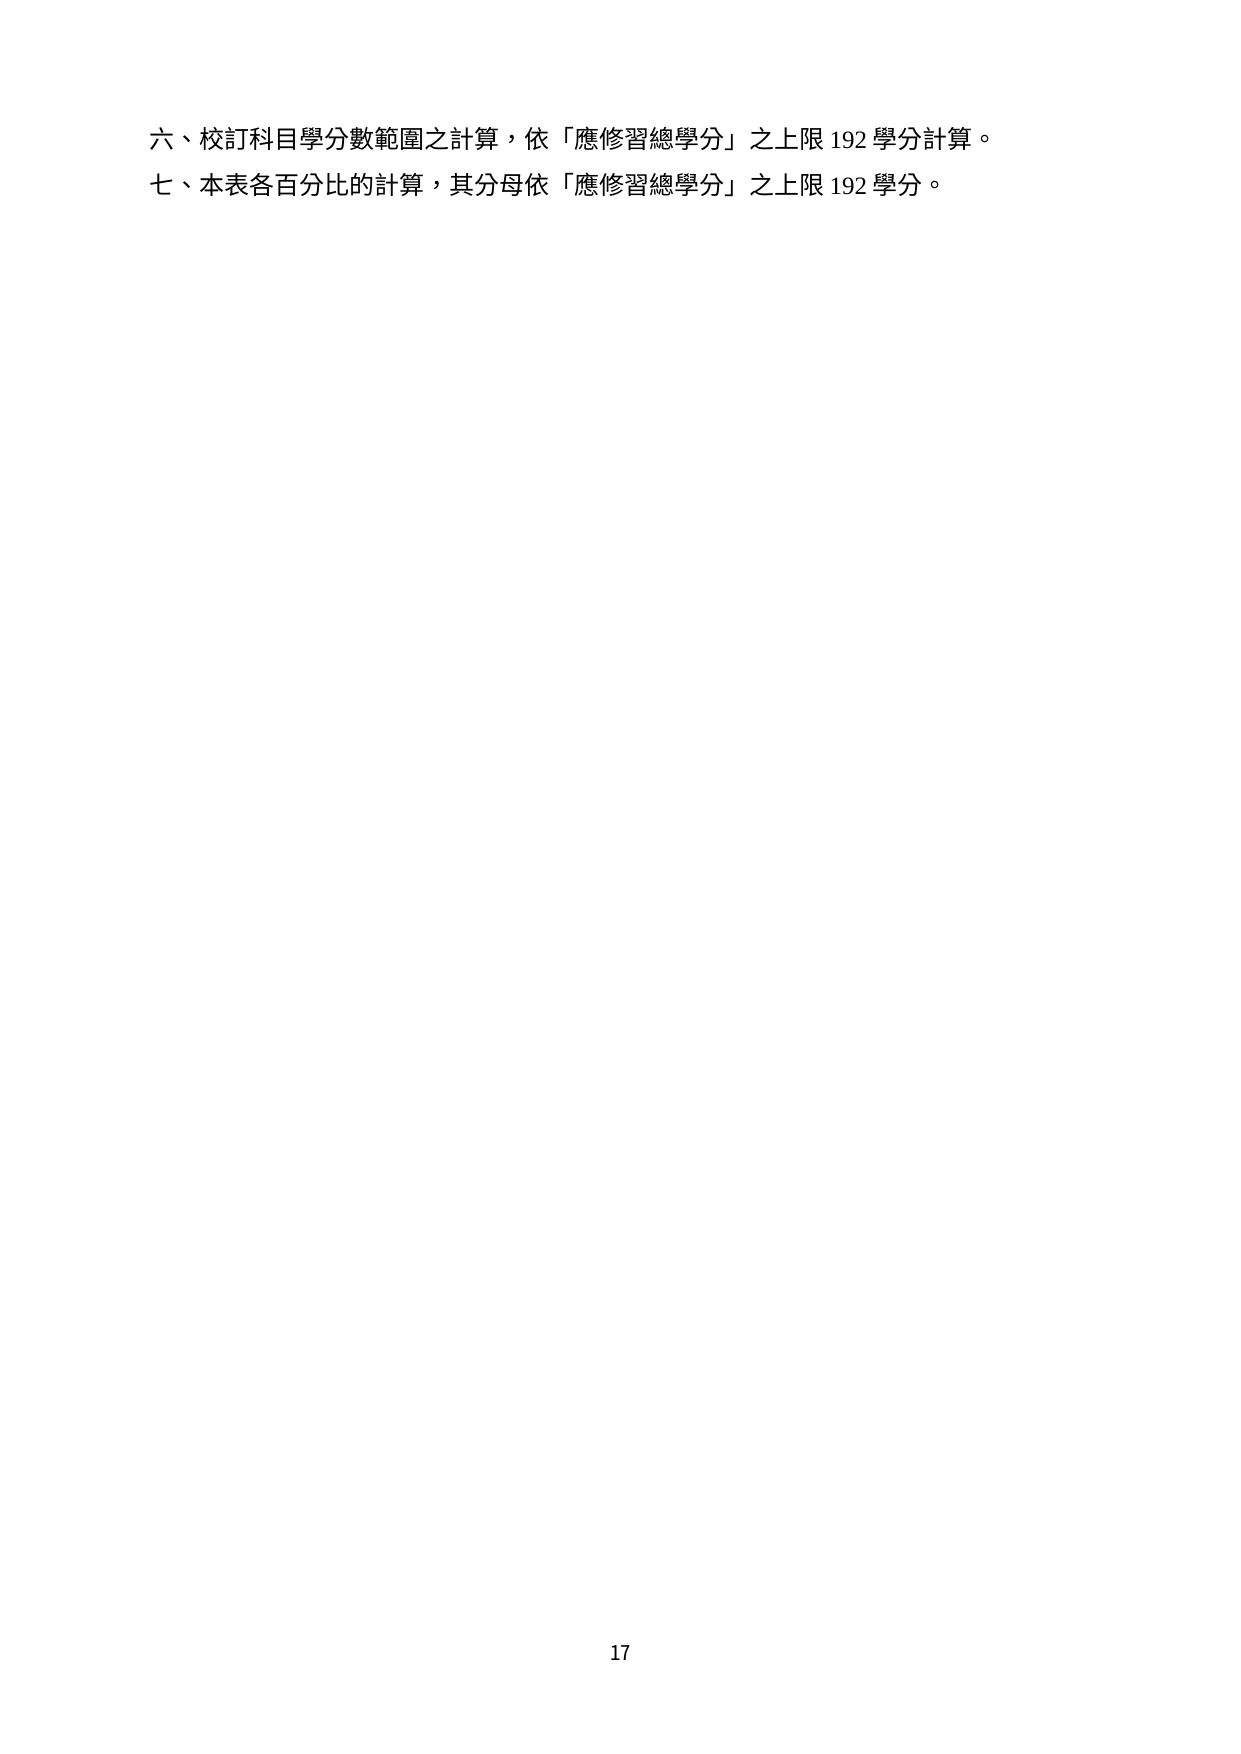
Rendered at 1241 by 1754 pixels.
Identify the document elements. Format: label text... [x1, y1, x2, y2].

text 六、校訂科目學分數範圍之計算，依「應修習總學分」之上限192學分計算。 [149, 112, 1122, 158]
text 七、本表各百分比的計算，其分母依「應修習總學分」之上限192學分。 [149, 158, 1122, 204]
